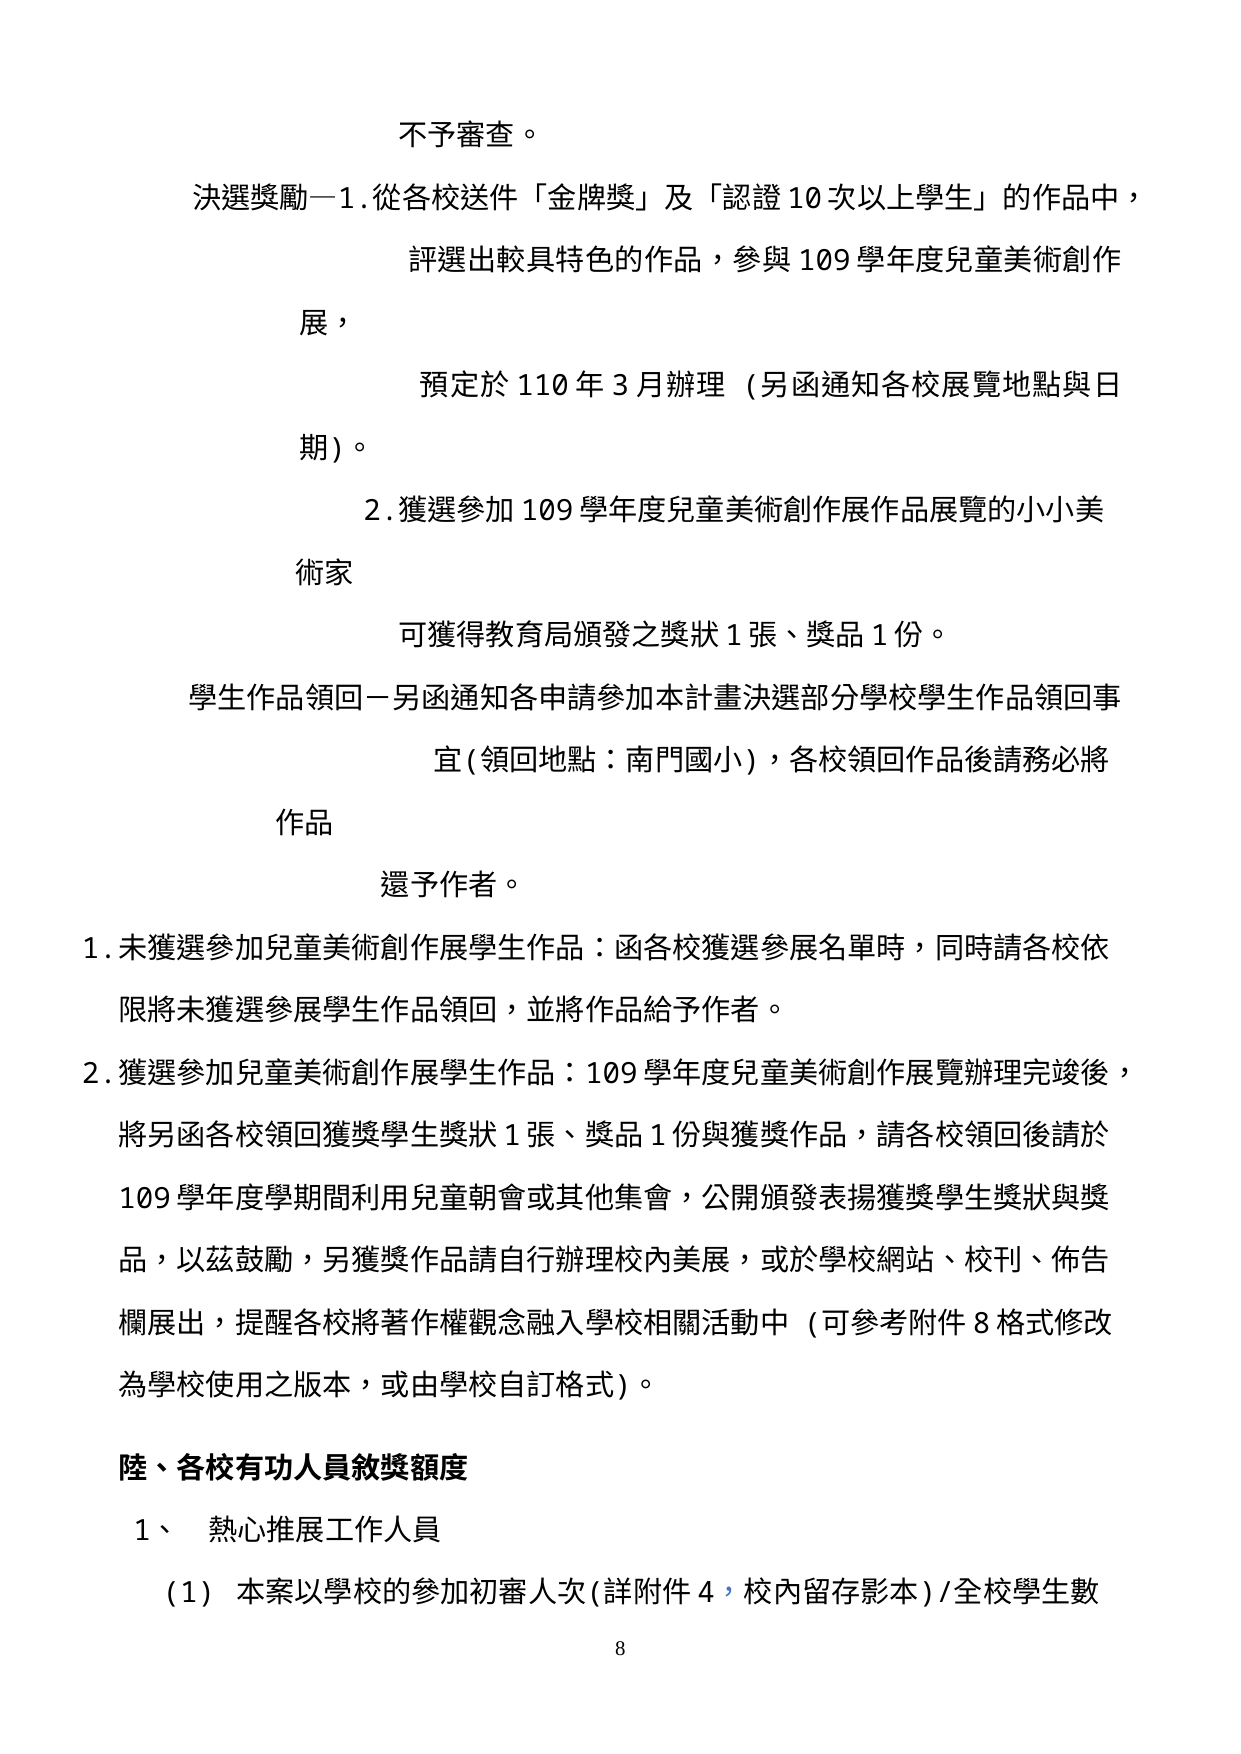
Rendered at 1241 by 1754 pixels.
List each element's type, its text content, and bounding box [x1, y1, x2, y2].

text 評選出較具特色的作品，參與109學年度兒童美術創作展， [122, 216, 1122, 341]
list 本案以學校的參加初審人次(詳附件4，校內留存影本)/全校學生數 [162, 1549, 1122, 1611]
text 可獲得教育局頒發之獎狀1張、獎品1份。 [118, 591, 1122, 654]
text 宜(領回地點：南門國小)，各校領回作品後請務必將作品 [118, 716, 1122, 841]
text 2.獲選參加109學年度兒童美術創作展作品展覽的小小美術家 [118, 466, 1122, 591]
text 陸、各校有功人員敘獎額度 [118, 1424, 1122, 1486]
text 預定於110年3月辦理 (另函通知各校展覽地點與日期)。 [122, 341, 1122, 466]
list 熱心推展工作人員 [133, 1486, 1122, 1549]
text 不予審查。 [118, 112, 1122, 154]
list 獲選參加兒童美術創作展學生作品：109學年度兒童美術創作展覽辦理完竣後，將另函各校領回獲獎學生獎狀1張、獎品1份與獲獎作品，請各校領回後請於109學年度學期間利用兒童朝會或其他集會，公開頒發表揚獲獎學生獎狀與獎品，以茲鼓勵，另獲獎作品請自行辦理校內美展，或於學校網站、校刊、佈告欄展出，提醒各校將著作權觀念融入學校相關活動中 (可參考附件8格式修改為學校使用之版本，或由學校自訂格式)。 [82, 1029, 1122, 1404]
text 還予作者。 [147, 841, 1122, 904]
list 未獲選參加兒童美術創作展學生作品：函各校獲選參展名單時，同時請各校依限將未獲選參展學生作品領回，並將作品給予作者。 [82, 904, 1122, 1029]
text 決選獎勵—1.從各校送件「金牌獎」及「認證10次以上學生」的作品中， [122, 154, 1122, 216]
text 學生作品領回－另函通知各申請參加本計畫決選部分學校學生作品領回事 [118, 654, 1122, 716]
